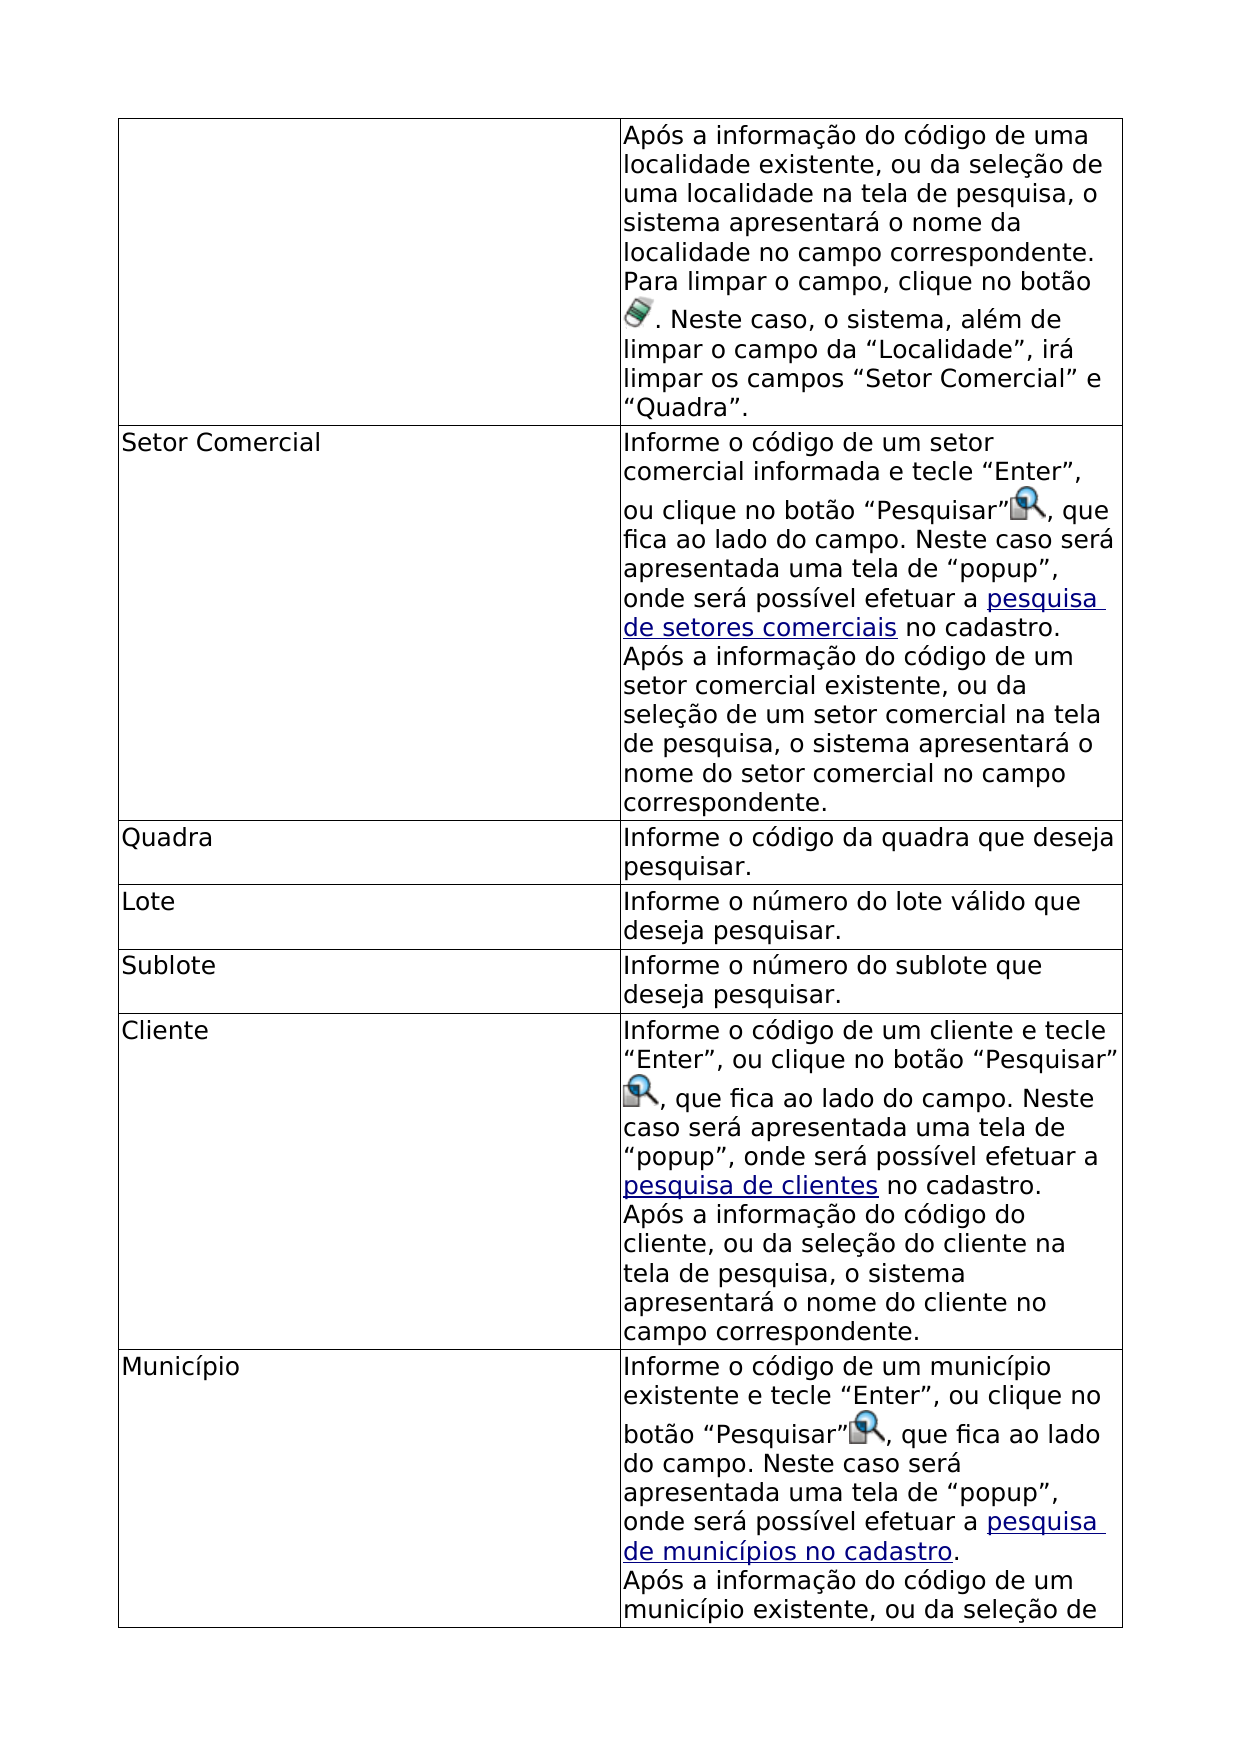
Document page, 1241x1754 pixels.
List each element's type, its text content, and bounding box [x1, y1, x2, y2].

table_cell Cliente [119, 1014, 620, 1349]
picture [1010, 486, 1046, 520]
table_cell Informe o código de um setor comercial informada e tecle “Enter”, ou clique no botão “Pesquisar”, que fica ao lado do campo. Neste caso será apresentada uma tela de “popup”, onde será possível efetuar a pesquisa de setores comerciais no cadastro. Após a informação do código de um setor comercial existente, ou da seleção de um setor comercial na tela de pesquisa, o sistema apresentará o nome do setor comercial no campo correspondente. [621, 426, 1122, 820]
table_cell Informe o código de um município existente e tecle “Enter”, ou clique no botão “Pesquisar”, que fica ao lado do campo. Neste caso será apresentada uma tela de “popup”, onde será possível efetuar a pesquisa de municípios no cadastro. Após a informação do código de um município existente, ou da seleção de [621, 1350, 1122, 1627]
table_cell [119, 119, 620, 425]
table_cell Informe o número do lote válido que deseja pesquisar. [621, 885, 1122, 948]
table_cell Lote [119, 885, 620, 948]
table_cell Setor Comercial [119, 426, 620, 820]
picture [849, 1410, 885, 1444]
table_cell Informe o número do sublote que deseja pesquisar. [621, 950, 1122, 1013]
table_cell Sublote [119, 950, 620, 1013]
table_cell Informe o código de um cliente e tecle “Enter”, ou clique no botão “Pesquisar”, que fica ao lado do campo. Neste caso será apresentada uma tela de “popup”, onde será possível efetuar a pesquisa de clientes no cadastro. Após a informação do código do cliente, ou da seleção do cliente na tela de pesquisa, o sistema apresentará o nome do cliente no campo correspondente. [621, 1014, 1122, 1349]
table_cell Município [119, 1350, 620, 1627]
picture [622, 1074, 659, 1107]
table_cell Informe o código da quadra que deseja pesquisar. [621, 821, 1122, 884]
picture [622, 296, 655, 329]
table_cell Após a informação do código de uma localidade existente, ou da seleção de uma localidade na tela de pesquisa, o sistema apresentará o nome da localidade no campo correspondente. Para limpar o campo, clique no botão. Neste caso, o sistema, além de limpar o campo da “Localidade”, irá limpar os campos “Setor Comercial” e “Quadra”. [621, 119, 1122, 425]
table_cell Quadra [119, 821, 620, 884]
